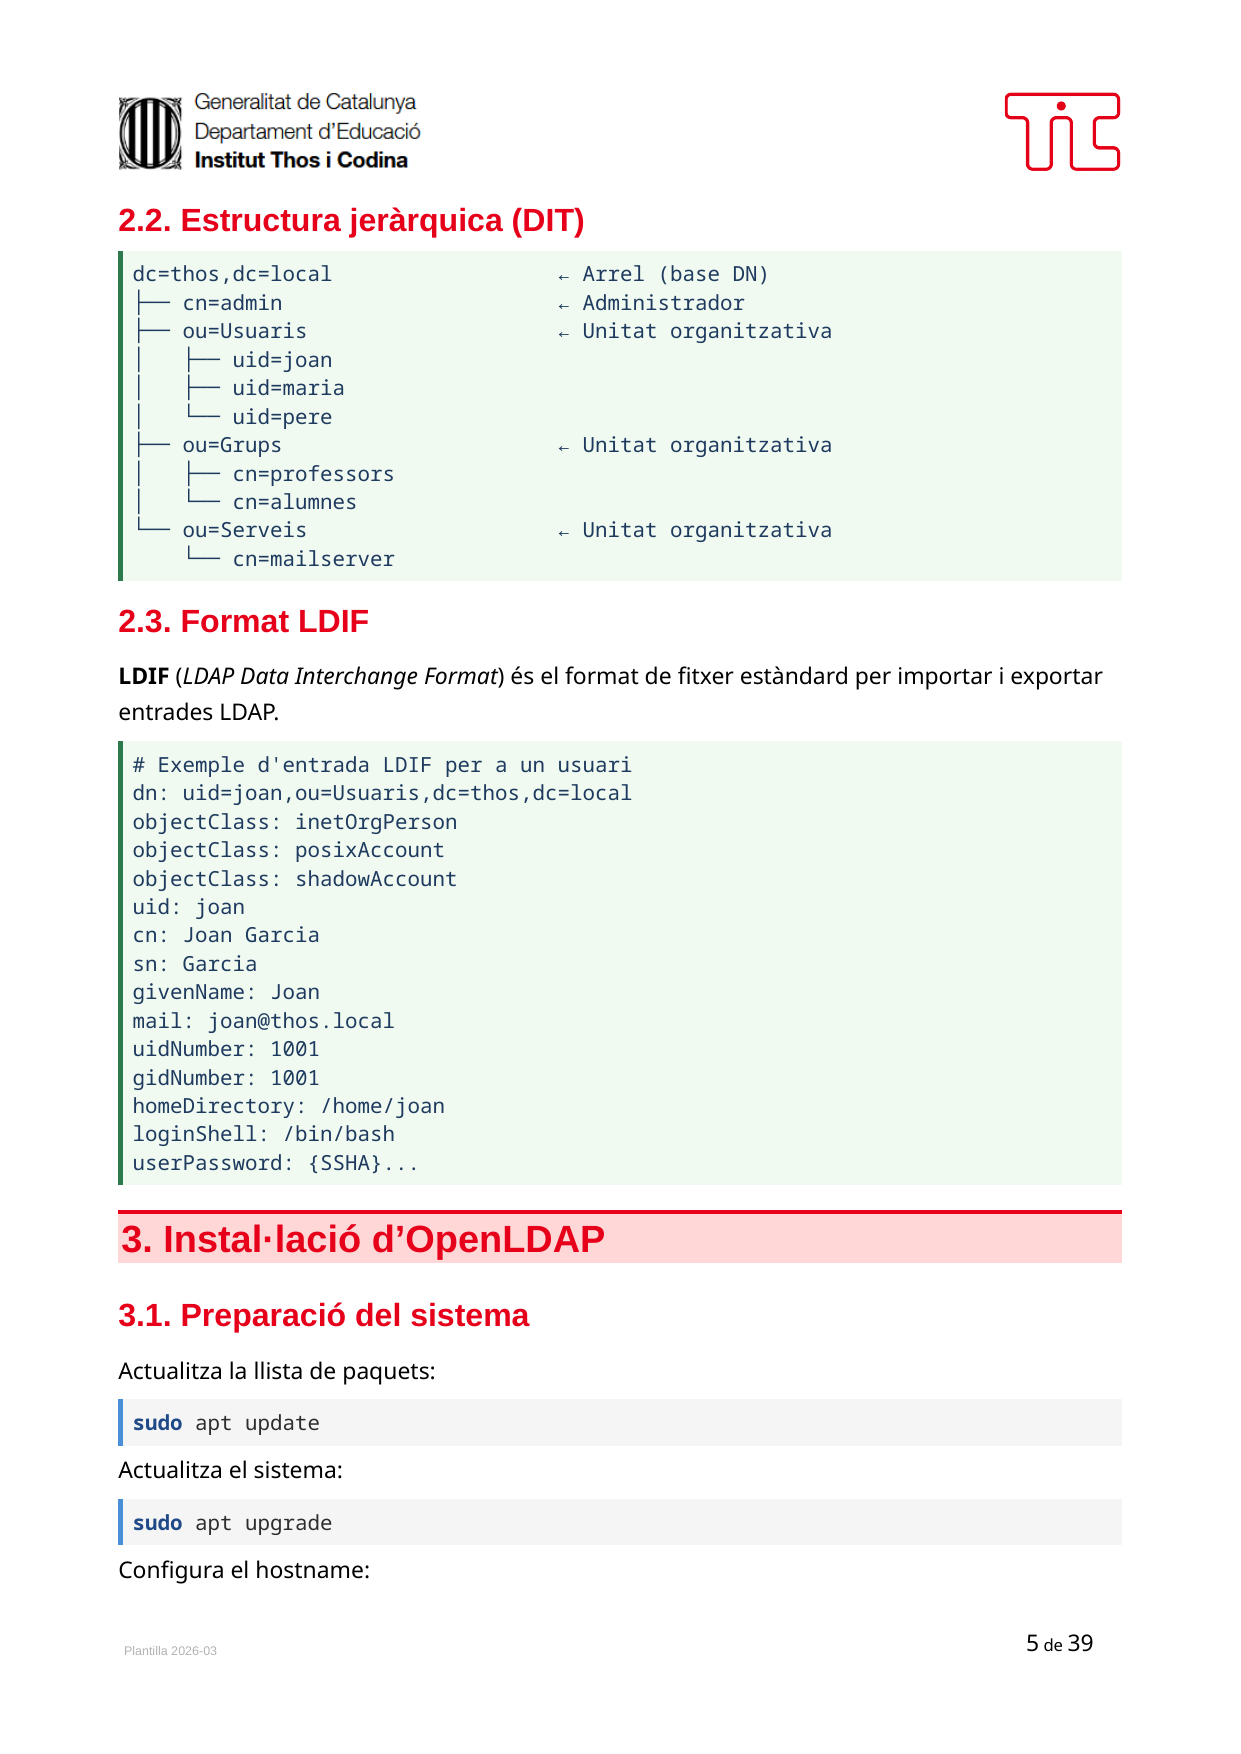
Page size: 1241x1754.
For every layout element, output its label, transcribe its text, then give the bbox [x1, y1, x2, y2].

text homeDirectory: /home/joan [123, 1091, 1122, 1119]
text dc=thos,dc=local ← Arrel (base DN) [123, 251, 1122, 288]
picture [118, 92, 422, 171]
text uidNumber: 1001 [123, 1034, 1122, 1063]
subtitle 3.1. Preparació del sistema [118, 1296, 1122, 1333]
text └── ou=Serveis ← Unitat organitzativa [123, 516, 1122, 544]
text Configura el hostname: [118, 1554, 1122, 1585]
text sn: Garcia [123, 949, 1122, 977]
text # Exemple d'entrada LDIF per a un usuari [123, 741, 1122, 778]
text └── cn=mailserver [123, 544, 1122, 581]
subtitle 2.3. Format LDIF [118, 602, 1122, 639]
text givenName: Joan [123, 977, 1122, 1006]
text Actualitza la llista de paquets: [118, 1354, 1122, 1386]
subtitle 2.2. Estructura jeràrquica (DIT) [118, 201, 1122, 238]
text │ ├── cn=professors [123, 459, 1122, 487]
text LDIF (LDAP Data Interchange Format) és el format de fitxer estàndard per importar i exportar entrades LDAP. [118, 660, 1122, 727]
text objectClass: shadowAccount [123, 864, 1122, 892]
text mail: joan@thos.local [123, 1006, 1122, 1034]
text loginShell: /bin/bash [123, 1119, 1122, 1148]
subtitle 3. Instal·lació d’OpenLDAP [118, 1214, 1122, 1263]
text Actualitza el sistema: [118, 1454, 1122, 1486]
text │ ├── uid=maria [123, 373, 1122, 402]
text userPassword: {SSHA}... [123, 1148, 1122, 1185]
text sudo apt upgrade [123, 1499, 1122, 1545]
text objectClass: posixAccount [123, 835, 1122, 864]
text ├── cn=admin ← Administrador [123, 288, 1122, 316]
text ├── ou=Grups ← Unitat organitzativa [123, 430, 1122, 459]
text ├── ou=Usuaris ← Unitat organitzativa [123, 316, 1122, 345]
text │ ├── uid=joan [123, 345, 1122, 373]
text cn: Joan Garcia [123, 921, 1122, 949]
text objectClass: inetOrgPerson [123, 807, 1122, 835]
text │ └── uid=pere [123, 402, 1122, 430]
text sudo apt update [123, 1399, 1122, 1446]
picture [1004, 92, 1123, 171]
text │ └── cn=alumnes [123, 487, 1122, 516]
text gidNumber: 1001 [123, 1063, 1122, 1091]
text dn: uid=joan,ou=Usuaris,dc=thos,dc=local [123, 778, 1122, 807]
text uid: joan [123, 892, 1122, 921]
